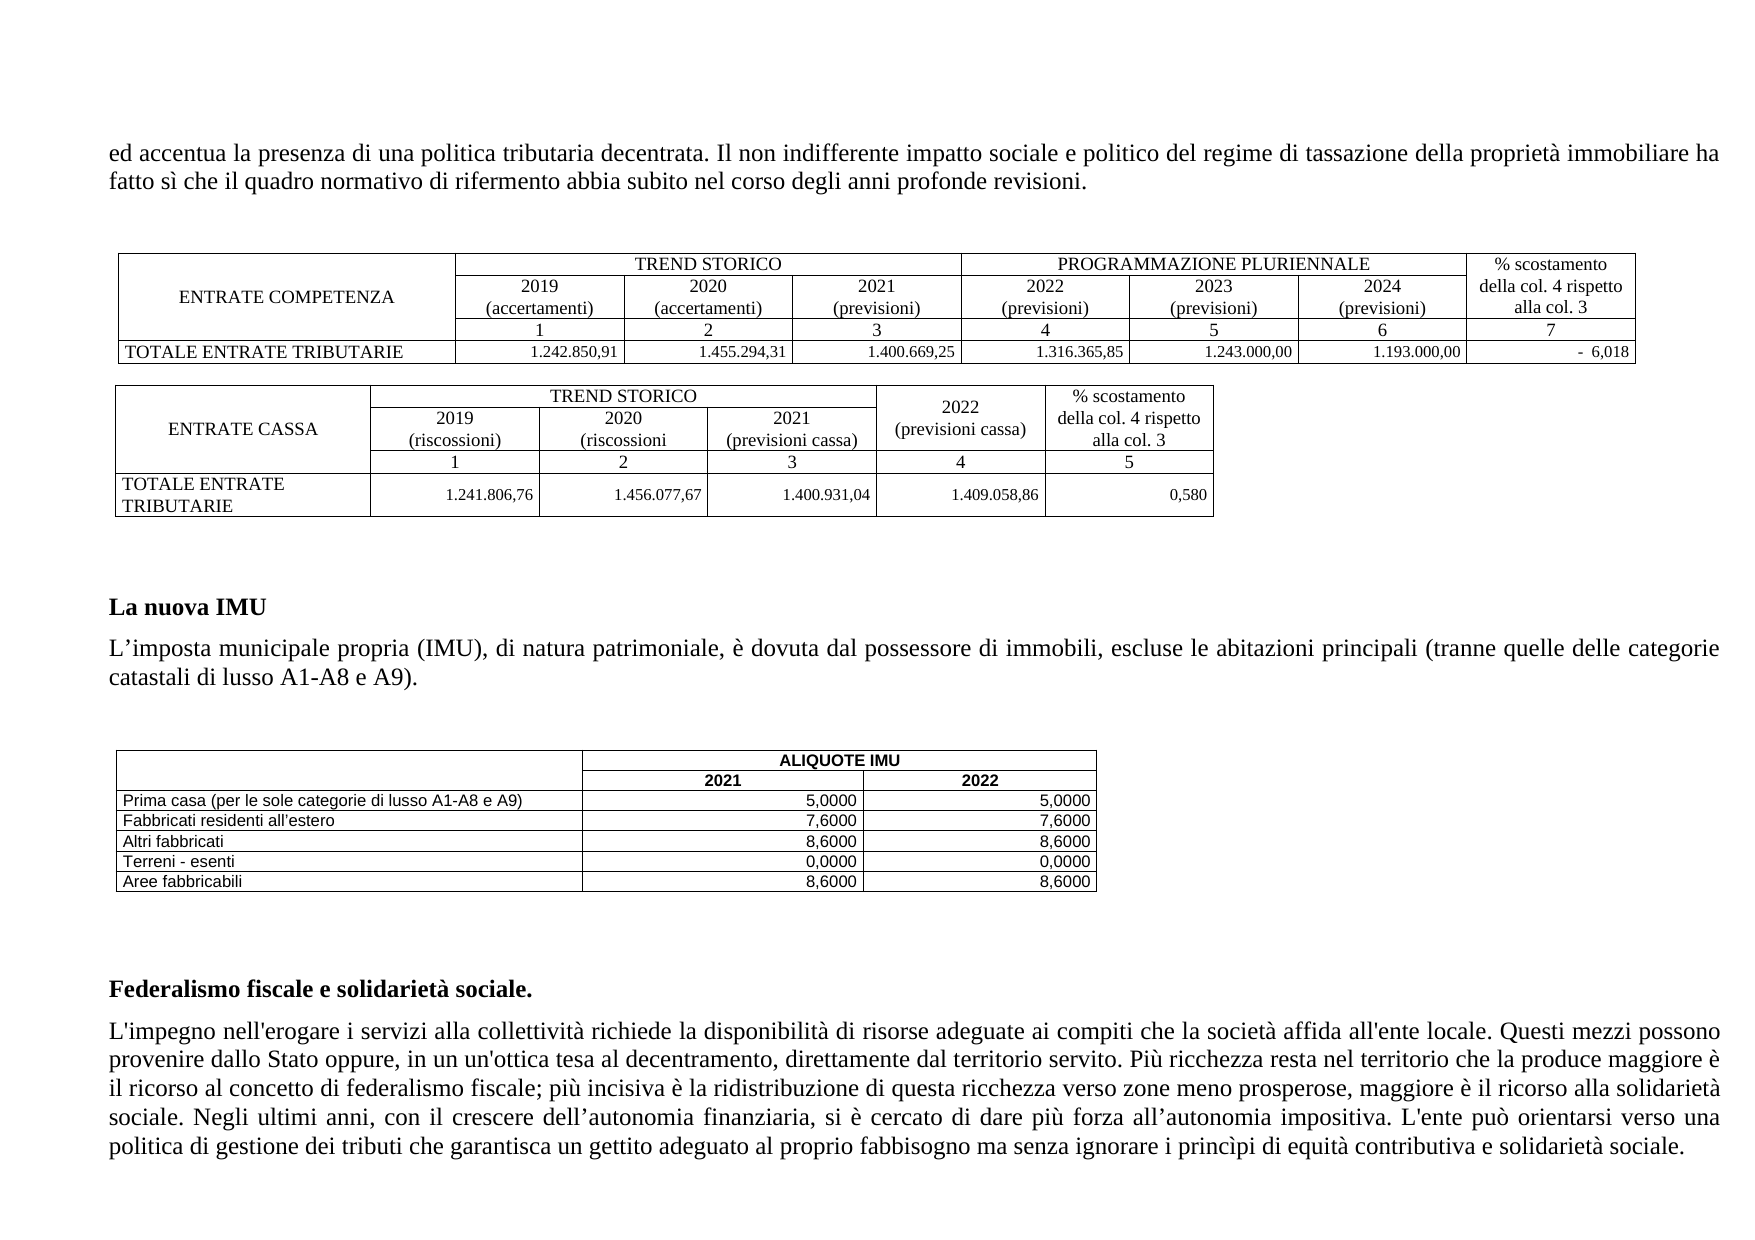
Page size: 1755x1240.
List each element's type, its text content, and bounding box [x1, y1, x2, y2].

table_cell [1097, 810, 1734, 830]
table_cell 8,6000 [864, 872, 1096, 891]
table_header PROGRAMMAZIONE PLURIENNALE [962, 254, 1466, 275]
table_cell 1.193.000,00 [1299, 341, 1466, 362]
text Federalismo fiscale e solidarietà sociale. [108, 974, 1723, 1003]
table_cell 2024 (previsioni) [1299, 276, 1466, 318]
table_cell [1097, 750, 1734, 770]
table_cell [112, 851, 116, 871]
table_cell 0,580 [1046, 474, 1213, 516]
table_cell TOTALE ENTRATE TRIBUTARIE [116, 474, 370, 516]
table_cell 1.400.669,25 [793, 341, 961, 362]
table_cell 5 [1046, 451, 1213, 472]
table_cell [112, 750, 116, 770]
table_cell 1.409.058,86 [877, 474, 1045, 516]
table_cell 2019 (accertamenti) [456, 276, 624, 318]
table_cell 2022 (previsioni) [962, 276, 1129, 318]
table_cell 2 [540, 451, 707, 472]
table_header [112, 719, 1734, 749]
table_cell 2023 (previsioni) [1130, 276, 1298, 318]
table_cell Prima casa (per le sole categorie di lusso A1-A8 e A9) [117, 791, 582, 810]
table_cell [1097, 770, 1734, 790]
table_header TREND STORICO [371, 386, 876, 407]
table_cell [112, 810, 116, 830]
table_cell [117, 751, 582, 790]
table_cell 3 [793, 319, 961, 340]
table_cell 2 [625, 319, 792, 340]
table_cell 1.456.077,67 [540, 474, 707, 516]
table_cell ALIQUOTE IMU [583, 751, 1096, 770]
table_header ENTRATE COMPETENZA [119, 254, 455, 340]
table_cell 5,0000 [864, 791, 1096, 810]
table_cell Altri fabbricati [117, 831, 582, 851]
table_cell 1.455.294,31 [625, 341, 792, 362]
table_cell - 6,018 [1467, 341, 1635, 362]
text L’imposta municipale propria (IMU), di natura patrimoniale, è dovuta dal possessore di immobili, escluse le abitazioni principali (tranne quelle delle categorie catastali di lusso A1-A8 e A9). [108, 633, 1723, 691]
table_header % scostamento della col. 4 rispetto alla col. 3 [1046, 386, 1213, 450]
table_cell 2022 [864, 771, 1096, 790]
table_header ENTRATE CASSA [116, 386, 370, 472]
table_cell 2020 (accertamenti) [625, 276, 792, 318]
table_cell Terreni - esenti [117, 852, 582, 871]
table_cell 1.400.931,04 [708, 474, 876, 516]
table_cell TOTALE ENTRATE TRIBUTARIE [119, 341, 455, 362]
table_cell [112, 770, 116, 790]
table_cell 2020 (riscossioni [540, 408, 707, 450]
text ed accentua la presenza di una politica tributaria decentrata. Il non indifferente impatto sociale e politico del regime di tassazione della proprietà immobiliare ha fatto sì che il quadro normativo di rifermento abbia subito nel corso degli anni profonde revisioni. [108, 138, 1723, 195]
table_cell 1.241.806,76 [371, 474, 539, 516]
table_header % scostamento della col. 4 rispetto alla col. 3 [1467, 254, 1635, 318]
table_cell 1 [456, 319, 624, 340]
table_cell 6 [1299, 319, 1466, 340]
table_cell 2021 (previsioni cassa) [708, 408, 876, 450]
text L'impegno nell'erogare i servizi alla collettività richiede la disponibilità di risorse adeguate ai compiti che la società affida all'ente locale. Questi mezzi possono provenire dallo Stato oppure, in un un'ottica tesa al decentramento, direttamente dal territorio servito. Più ricchezza resta nel territorio che la produce maggiore è il ricorso al concetto di federalismo fiscale; più incisiva è la ridistribuzione di questa ricchezza verso zone meno prosperose, maggiore è il ricorso alla solidarietà sociale. Negli ultimi anni, con il crescere dell’autonomia finanziaria, si è cercato di dare più forza all’autonomia impositiva. L'ente può orientarsi verso una politica di gestione dei tributi che garantisca un gettito adeguato al proprio fabbisogno ma senza ignorare i princìpi di equità contributiva e solidarietà sociale. [108, 1016, 1723, 1159]
table_cell 7 [1467, 319, 1635, 340]
table_cell 8,6000 [583, 831, 863, 851]
table_cell [112, 790, 116, 810]
table_cell 1 [371, 451, 539, 472]
table_cell 8,6000 [864, 831, 1096, 851]
table_cell [1097, 790, 1734, 810]
table_cell 5,0000 [583, 791, 863, 810]
table_cell 1.243.000,00 [1130, 341, 1298, 362]
text La nuova IMU [108, 592, 1723, 621]
table_cell Aree fabbricabili [117, 872, 582, 891]
table_cell [112, 830, 116, 851]
table_cell [1097, 871, 1734, 891]
table_header TREND STORICO [456, 254, 961, 275]
table_cell 7,6000 [864, 811, 1096, 830]
table_header 2022 (previsioni cassa) [877, 386, 1045, 450]
table_cell 0,0000 [583, 852, 863, 871]
table_cell [1097, 851, 1734, 871]
table_cell 3 [708, 451, 876, 472]
table_cell 2021 [583, 771, 863, 790]
table_cell 2019 (riscossioni) [371, 408, 539, 450]
table_cell 2021 (previsioni) [793, 276, 961, 318]
table_cell 1.316.365,85 [962, 341, 1129, 362]
table_cell 4 [962, 319, 1129, 340]
table_cell 8,6000 [583, 872, 863, 891]
table_cell 7,6000 [583, 811, 863, 830]
table_cell [1097, 830, 1734, 851]
table_cell 4 [877, 451, 1045, 472]
table_cell Fabbricati residenti all’estero [117, 811, 582, 830]
table_cell 5 [1130, 319, 1298, 340]
table_cell [112, 871, 116, 891]
table_cell 1.242.850,91 [456, 341, 624, 362]
table_cell 0,0000 [864, 852, 1096, 871]
